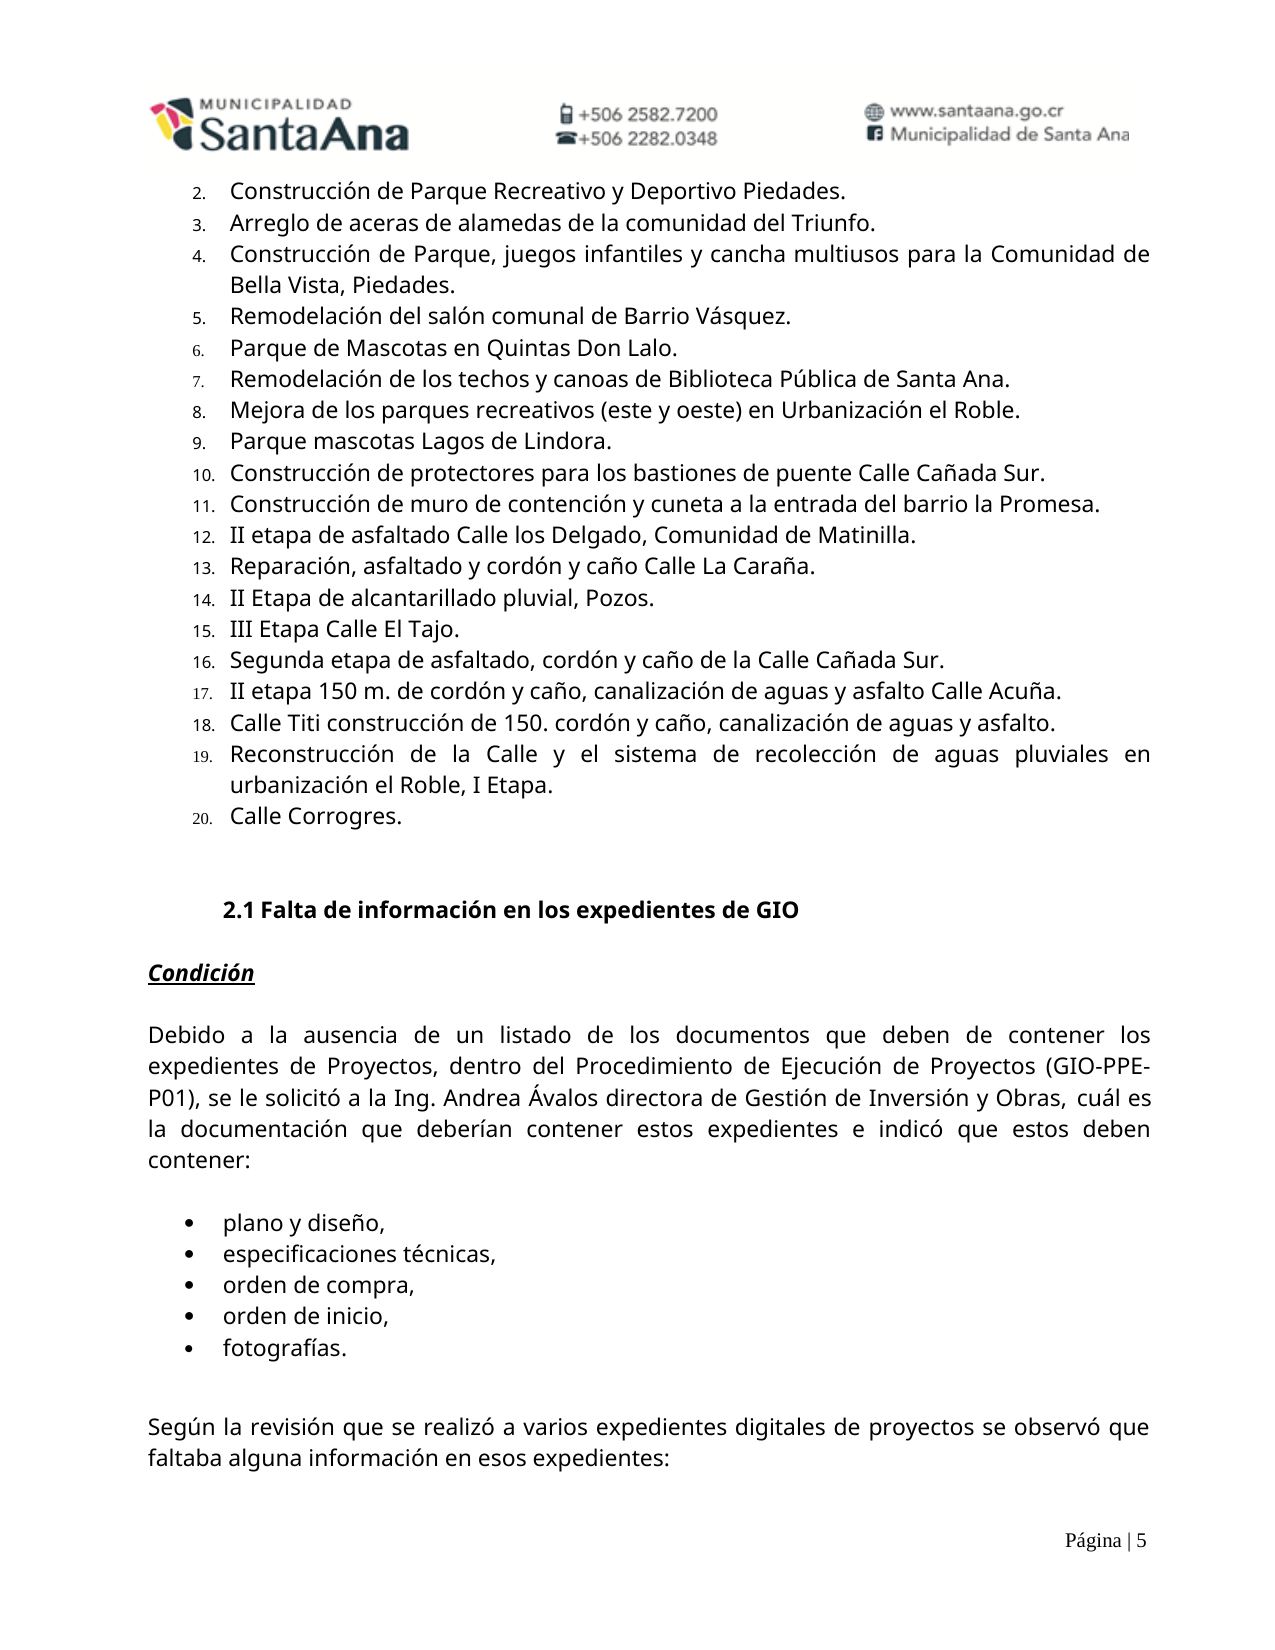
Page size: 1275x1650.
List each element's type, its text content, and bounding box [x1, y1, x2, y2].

text Debido a la ausencia de un listado de los documentos que deben de contener los expedientes de Proyectos, dentro del Procedimiento de Ejecución de Proyectos (GIO-PPE-P01), se le solicitó a la Ing. Andrea Ávalos directora de Gestión de Inversión y Obras, cuál es la documentación que deberían contener estos expedientes e indicó que estos deben contener: [148, 1019, 1152, 1175]
list especificaciones técnicas, [185, 1238, 1152, 1269]
list Reparación, asfaltado y cordón y caño Calle La Caraña. [192, 550, 1152, 582]
list Remodelación de los techos y canoas de Biblioteca Pública de Santa Ana. [192, 363, 1152, 394]
text Condición [148, 957, 1152, 988]
list II Etapa de alcantarillado pluvial, Pozos. [192, 582, 1152, 613]
list Construcción de muro de contención y cuneta a la entrada del barrio la Promesa. [192, 488, 1152, 519]
list Calle Corrogres. [192, 800, 1152, 832]
list Remodelación del salón comunal de Barrio Vásquez. [192, 300, 1152, 332]
list Arreglo de aceras de alamedas de la comunidad del Triunfo. [192, 207, 1152, 238]
text Según la revisión que se realizó a varios expedientes digitales de proyectos se observó que faltaba alguna información en esos expedientes: [148, 1411, 1152, 1473]
list orden de inicio, [185, 1300, 1152, 1332]
list II etapa de asfaltado Calle los Delgado, Comunidad de Matinilla. [192, 519, 1152, 550]
list Segunda etapa de asfaltado, cordón y caño de la Calle Cañada Sur. [192, 644, 1152, 675]
list II etapa 150 m. de cordón y caño, canalización de aguas y asfalto Calle Acuña. [192, 675, 1152, 707]
list Construcción de Parque, juegos infantiles y cancha multiusos para la Comunidad de Bella Vista, Piedades. [192, 238, 1152, 300]
list Parque de Mascotas en Quintas Don Lalo. [192, 332, 1152, 363]
list fotografías. [185, 1332, 1152, 1363]
list Falta de información en los expedientes de GIO [223, 894, 1152, 925]
list Mejora de los parques recreativos (este y oeste) en Urbanización el Roble. [192, 394, 1152, 425]
list orden de compra, [185, 1269, 1152, 1300]
list Parque mascotas Lagos de Lindora. [192, 425, 1152, 457]
list Construcción de protectores para los bastiones de puente Calle Cañada Sur. [192, 457, 1152, 488]
list Construcción de Parque Recreativo y Deportivo Piedades. [192, 175, 1152, 207]
list Reconstrucción de la Calle y el sistema de recolección de aguas pluviales en urbanización el Roble, I Etapa. [192, 738, 1152, 800]
list Calle Titi construcción de 150. cordón y caño, canalización de aguas y asfalto. [192, 707, 1152, 738]
list plano y diseño, [185, 1207, 1152, 1238]
list III Etapa Calle El Tajo. [192, 613, 1152, 644]
